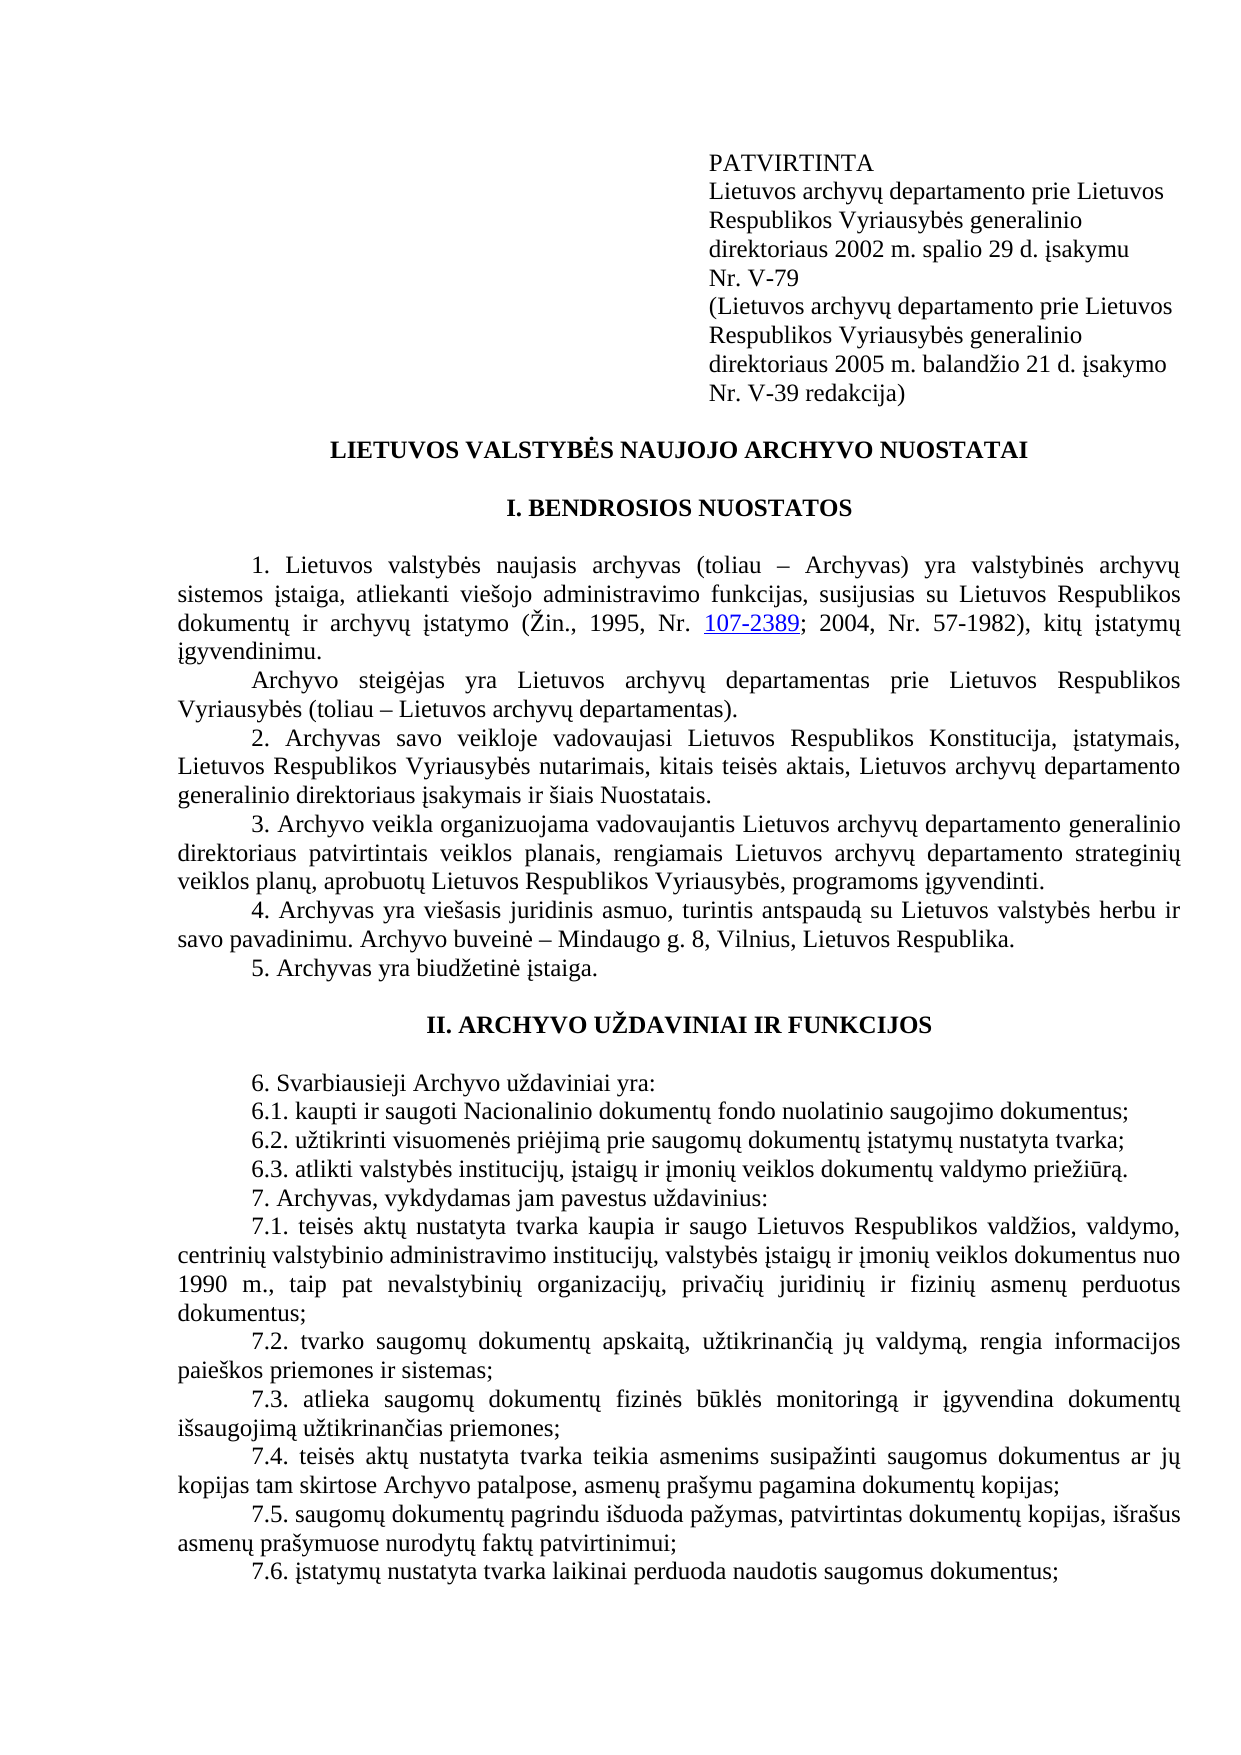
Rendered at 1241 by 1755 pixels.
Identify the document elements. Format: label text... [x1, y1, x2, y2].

text 6. Svarbiausieji Archyvo uždaviniai yra: [177, 1068, 1181, 1096]
text 7.4. teisės aktų nustatyta tvarka teikia asmenims susipažinti saugomus dokumentus ar jų kopijas tam skirtose Archyvo patalpose, asmenų prašymu pagamina dokumentų kopijas; [177, 1441, 1181, 1499]
text 6.3. atlikti valstybės institucijų, įstaigų ir įmonių veiklos dokumentų valdymo priežiūrą. [177, 1154, 1181, 1183]
text direktoriaus 2005 m. balandžio 21 d. įsakymo [177, 349, 1181, 378]
text II. ARCHYVO UŽDAVINIAI IR FUNKCIJOS [177, 1010, 1181, 1039]
text 2. Archyvas savo veikloje vadovaujasi Lietuvos Respublikos Konstitucija, įstatymais, Lietuvos Respublikos Vyriausybės nutarimais, kitais teisės aktais, Lietuvos archyvų departamento generalinio direktoriaus įsakymais ir šiais Nuostatais. [177, 723, 1181, 809]
text 4. Archyvas yra viešasis juridinis asmuo, turintis antspaudą su Lietuvos valstybės herbu ir savo pavadinimu. Archyvo buveinė – Mindaugo g. 8, Vilnius, Lietuvos Respublika. [177, 895, 1181, 953]
text Archyvo steigėjas yra Lietuvos archyvų departamentas prie Lietuvos Respublikos Vyriausybės (toliau – Lietuvos archyvų departamentas). [177, 665, 1181, 723]
text I. BENDROSIOS NUOSTATOS [177, 493, 1181, 521]
text 7.2. tvarko saugomų dokumentų apskaitą, užtikrinančią jų valdymą, rengia informacijos paieškos priemones ir sistemas; [177, 1326, 1181, 1384]
text direktoriaus 2002 m. spalio 29 d. įsakymu [177, 234, 1181, 263]
text Nr. V-79 [177, 263, 1181, 291]
text 3. Archyvo veikla organizuojama vadovaujantis Lietuvos archyvų departamento generalinio direktoriaus patvirtintais veiklos planais, rengiamais Lietuvos archyvų departamento strateginių veiklos planų, aprobuotų Lietuvos Respublikos Vyriausybės, programoms įgyvendinti. [177, 809, 1181, 895]
text 7.5. saugomų dokumentų pagrindu išduoda pažymas, patvirtintas dokumentų kopijas, išrašus asmenų prašymuose nurodytų faktų patvirtinimui; [177, 1499, 1181, 1556]
text 1. Lietuvos valstybės naujasis archyvas (toliau – Archyvas) yra valstybinės archyvų sistemos įstaiga, atliekanti viešojo administravimo funkcijas, susijusias su Lietuvos Respublikos dokumentų ir archyvų įstatymo (Žin., 1995, Nr. 107-2389; 2004, Nr. 57-1982), kitų įstatymų įgyvendinimu. [177, 550, 1181, 665]
text PATVIRTINTA [177, 148, 1181, 176]
text Nr. V-39 redakcija) [177, 378, 1181, 406]
text Respublikos Vyriausybės generalinio [177, 205, 1181, 234]
text 6.1. kaupti ir saugoti Nacionalinio dokumentų fondo nuolatinio saugojimo dokumentus; [177, 1096, 1181, 1125]
text 6.2. užtikrinti visuomenės priėjimą prie saugomų dokumentų įstatymų nustatyta tvarka; [177, 1125, 1181, 1154]
text (Lietuvos archyvų departamento prie Lietuvos [177, 291, 1181, 320]
text 7.3. atlieka saugomų dokumentų fizinės būklės monitoringą ir įgyvendina dokumentų išsaugojimą užtikrinančias priemones; [177, 1384, 1181, 1441]
text 5. Archyvas yra biudžetinė įstaiga. [177, 953, 1181, 981]
text Lietuvos archyvų departamento prie Lietuvos [177, 176, 1181, 205]
text LIETUVOS VALSTYBĖS NAUJOJO ARCHYVO NUOSTATAI [177, 435, 1181, 464]
text Respublikos Vyriausybės generalinio [177, 320, 1181, 349]
text 7.1. teisės aktų nustatyta tvarka kaupia ir saugo Lietuvos Respublikos valdžios, valdymo, centrinių valstybinio administravimo institucijų, valstybės įstaigų ir įmonių veiklos dokumentus nuo 1990 m., taip pat nevalstybinių organizacijų, privačių juridinių ir fizinių asmenų perduotus dokumentus; [177, 1211, 1181, 1326]
text 7. Archyvas, vykdydamas jam pavestus uždavinius: [177, 1183, 1181, 1211]
text 7.6. įstatymų nustatyta tvarka laikinai perduoda naudotis saugomus dokumentus; [177, 1556, 1181, 1585]
